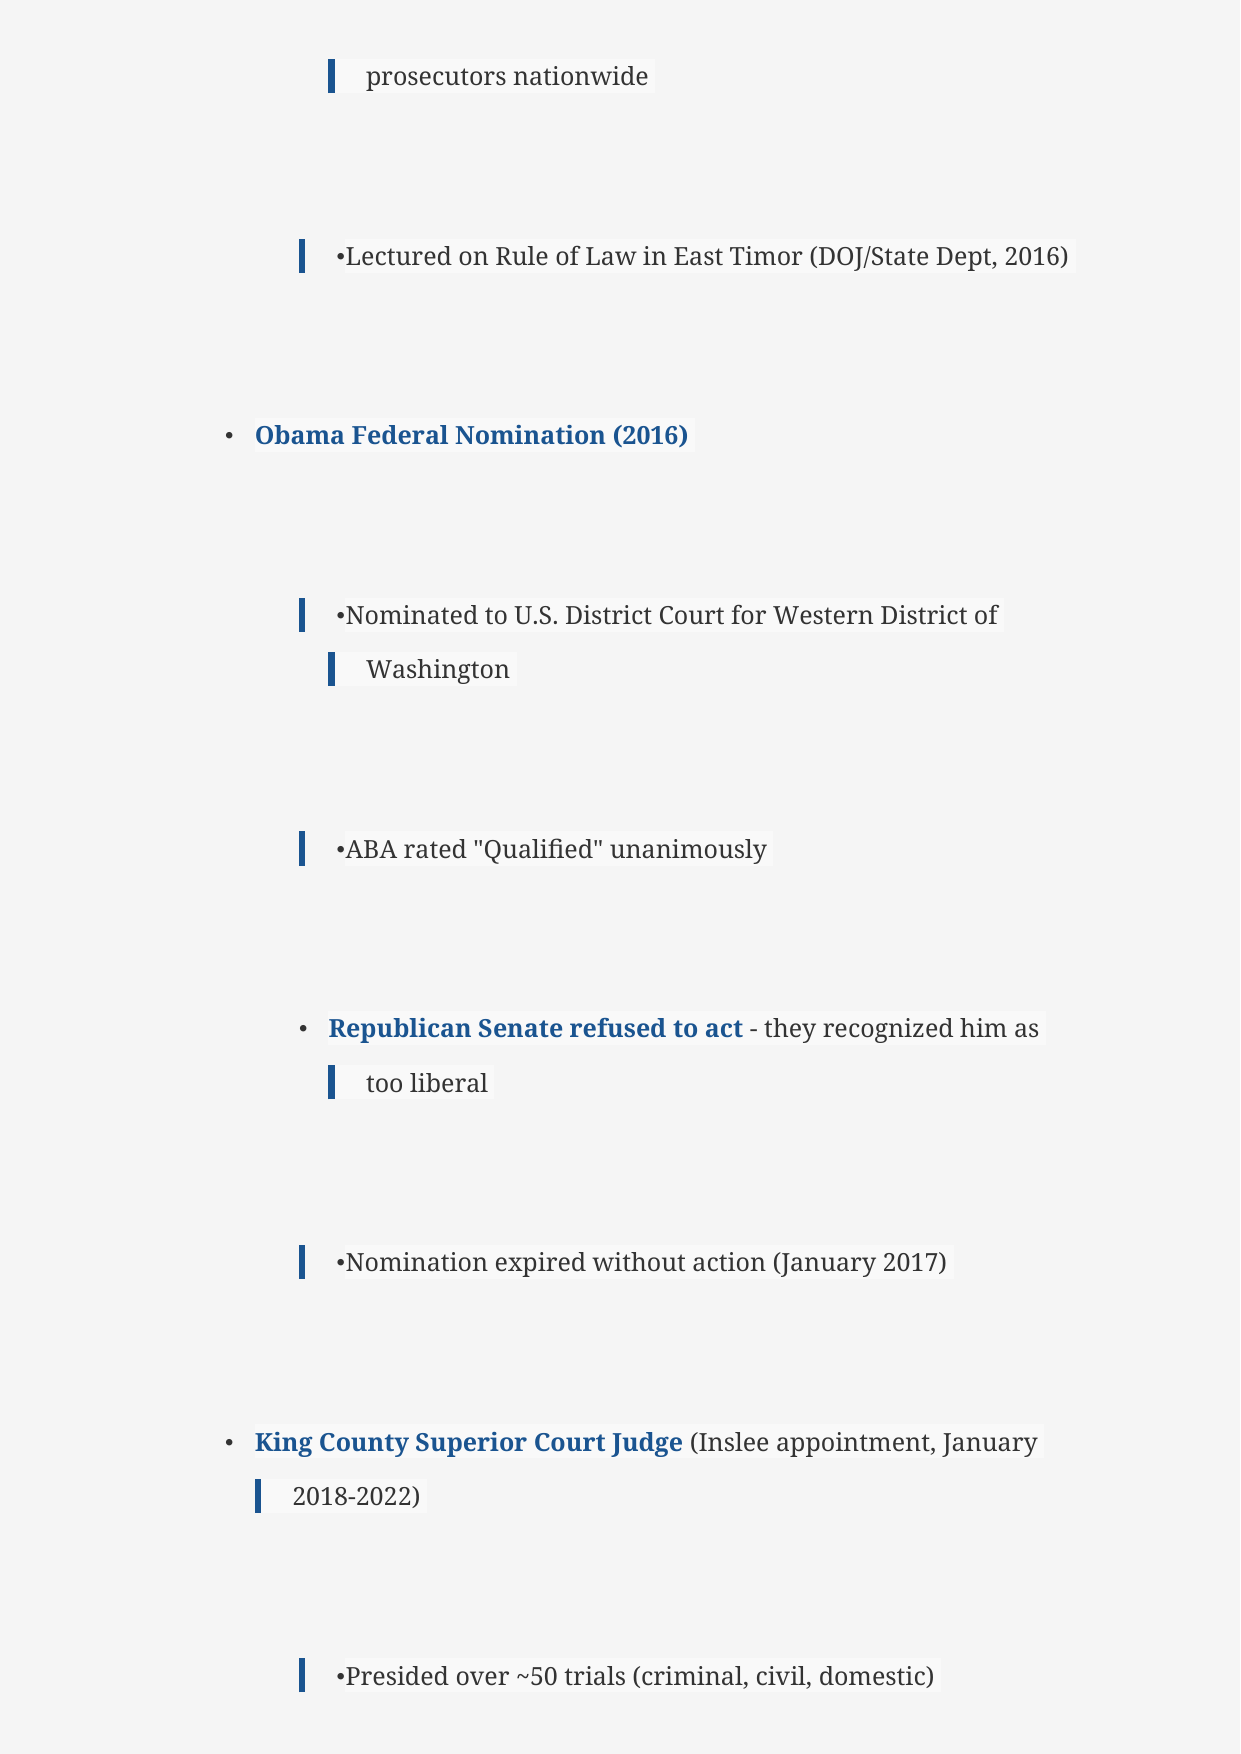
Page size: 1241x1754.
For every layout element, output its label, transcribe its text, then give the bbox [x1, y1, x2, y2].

list Nominated to U.S. District Court for Western District of Washington [299, 597, 1119, 686]
list Republican Senate refused to act - they recognized him as too liberal [299, 1011, 1119, 1099]
list ABA rated "Qualified" unanimously [305, 831, 1119, 866]
list prosecutors nationwide [335, 59, 1119, 93]
list Lectured on Rule of Law in East Timor (DOJ/State Dept, 2016) [299, 238, 1119, 273]
list Presided over ~50 trials (criminal, civil, domestic) [305, 1658, 1119, 1692]
list King County Superior Court Judge (Inslee appointment, January 2018-2022) [225, 1424, 1119, 1513]
list Nomination expired without action (January 2017) [305, 1245, 1119, 1279]
list Obama Federal Nomination (2016) [225, 418, 1119, 452]
